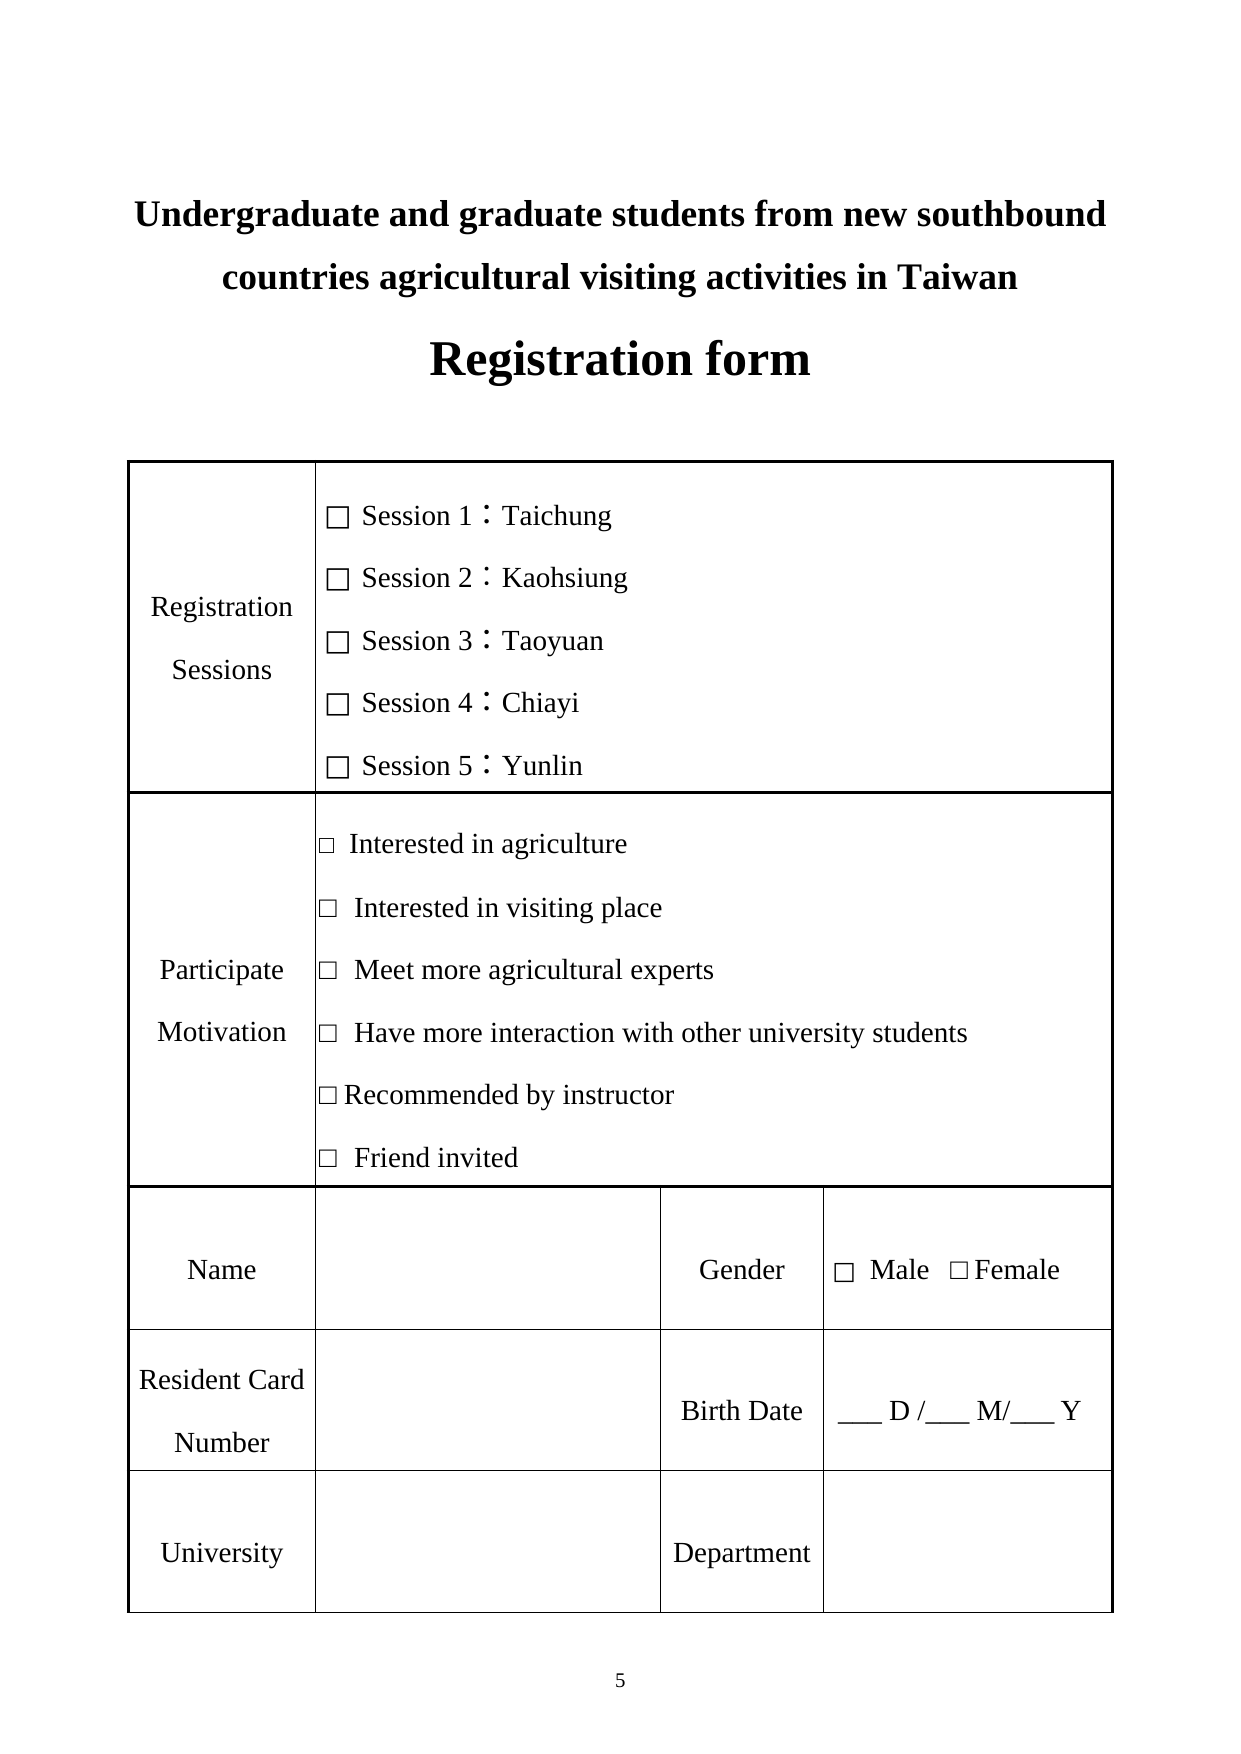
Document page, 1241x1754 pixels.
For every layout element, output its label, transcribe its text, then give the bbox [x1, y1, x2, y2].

table_header Session 1：Taichung Session 2︰Kaohsiung Session 3：Taoyuan Session 4：Chiayi Session 5：Yunlin [316, 463, 1111, 791]
table_cell ___ D /___ M/___ Y [824, 1330, 1111, 1470]
table_cell [316, 1188, 660, 1328]
table_cell University [130, 1471, 315, 1612]
table_cell Participate Motivation [130, 794, 315, 1185]
table_cell [824, 1471, 1111, 1612]
table_header Registration Sessions [130, 463, 315, 791]
text Registration form [118, 316, 1122, 378]
table_cell [316, 1471, 660, 1612]
table_cell Birth Date [661, 1330, 823, 1470]
table_cell [316, 1330, 660, 1470]
table_cell Name [130, 1188, 315, 1328]
table_cell □ Interested in agriculture □ Interested in visiting place □ Meet more agricultural experts □ Have more interaction with other university students □ Recommended by instructor □ Friend invited [316, 794, 1111, 1185]
text Undergraduate and graduate students from new southbound countries agricultural visiting activities in Taiwan [74, 172, 1166, 297]
table_cell Male □ Female [824, 1188, 1111, 1328]
table_cell Resident Card Number [130, 1330, 315, 1470]
table_cell Department [661, 1471, 823, 1612]
table_cell Gender [661, 1188, 823, 1328]
